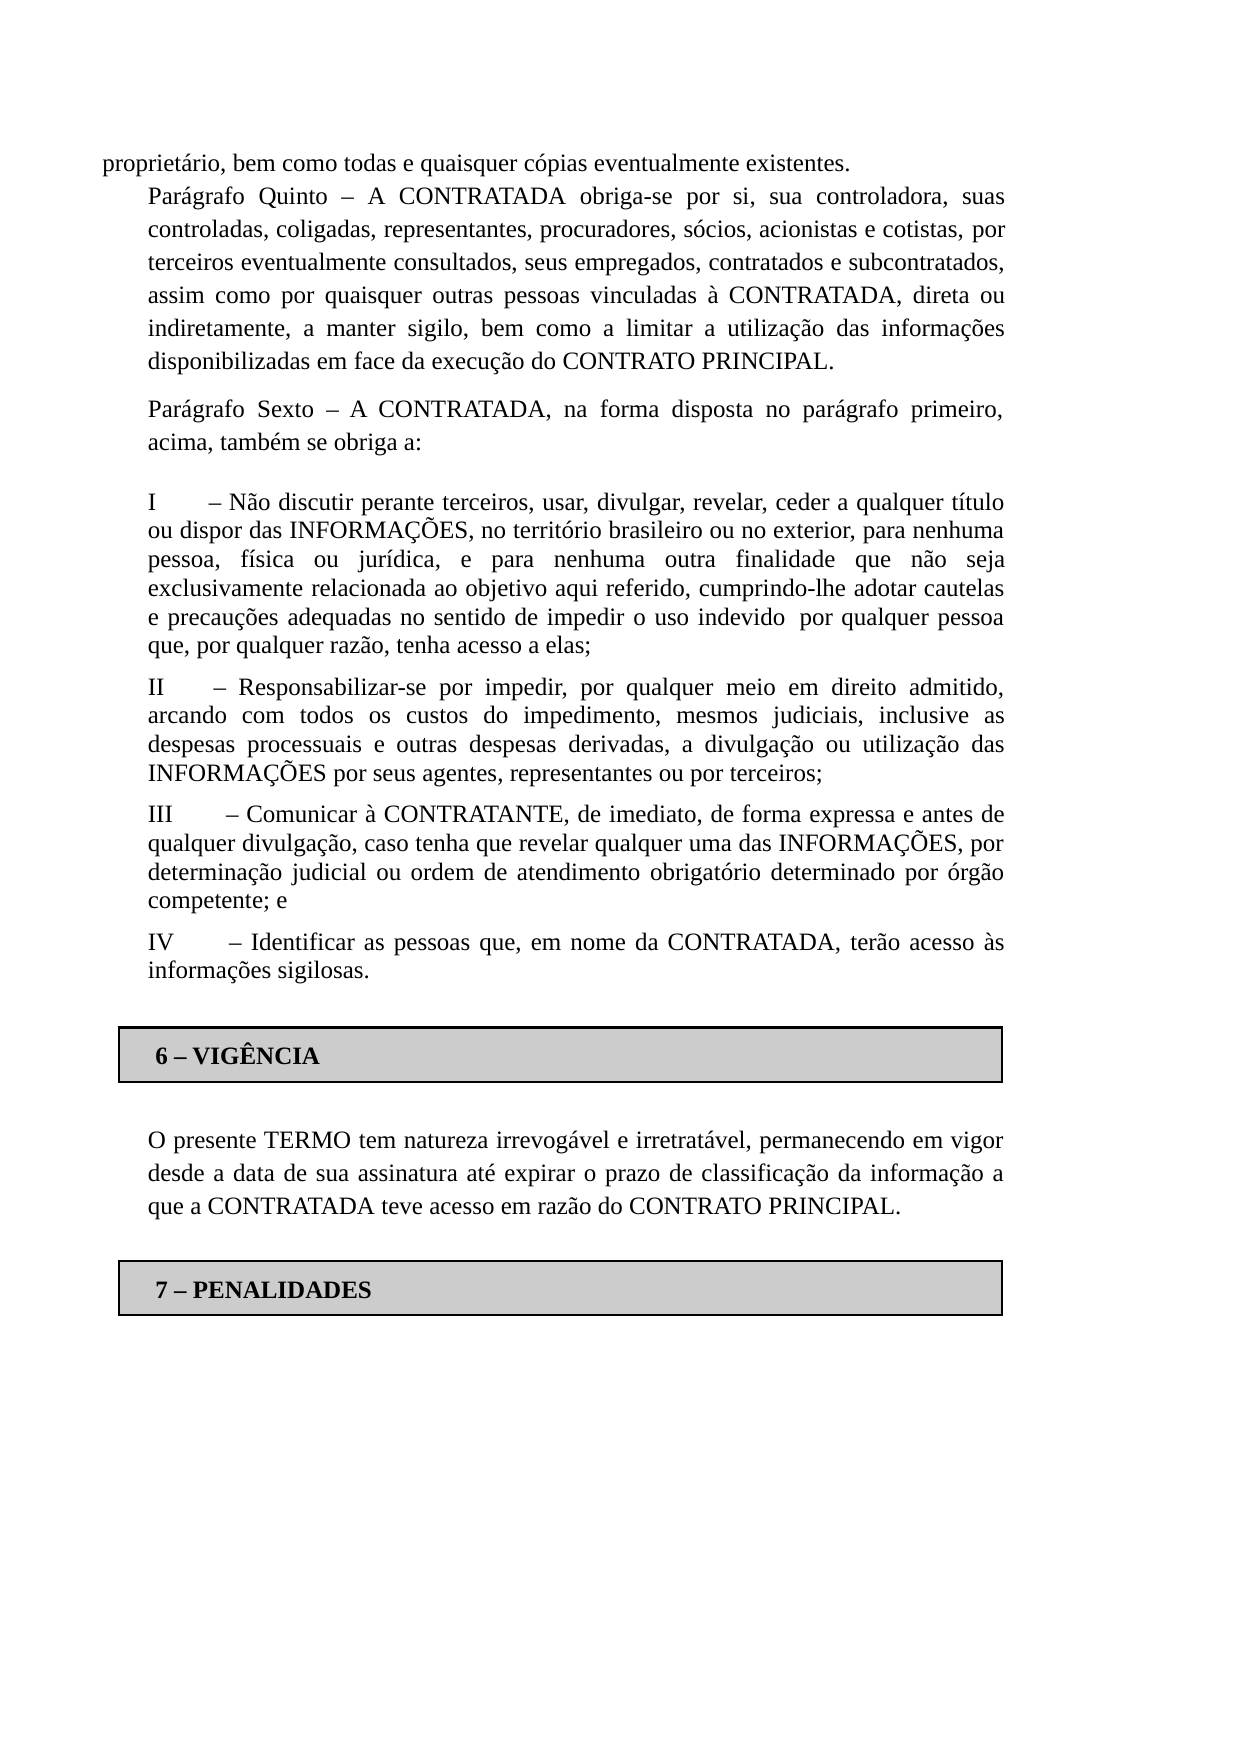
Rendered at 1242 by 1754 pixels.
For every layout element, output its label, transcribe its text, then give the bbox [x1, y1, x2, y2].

list – Comunicar à CONTRATANTE, de imediato, de forma expressa e antes de qualquer divulgação, caso tenha que revelar qualquer uma das INFORMAÇÕES, por determinação judicial ou ordem de atendimento obrigatório determinado por órgão competente; e [148, 799, 1004, 914]
text 7 – PENALIDADES [155, 1276, 1001, 1304]
text proprietário, bem como todas e quaisquer cópias eventualmente existentes. [102, 148, 1133, 177]
list – Responsabilizar-se por impedir, por qualquer meio em direito admitido, arcando com todos os custos do impedimento, mesmos judiciais, inclusive as despesas processuais e outras despesas derivadas, a divulgação ou utilização das INFORMAÇÕES por seus agentes, representantes ou por terceiros; [148, 672, 1005, 787]
list – Não discutir perante terceiros, usar, divulgar, revelar, ceder a qualquer título ou dispor das INFORMAÇÕES, no território brasileiro ou no exterior, para nenhuma pessoa, física ou jurídica, e para nenhuma outra finalidade que não seja exclusivamente relacionada ao objetivo aqui referido, cumprindo-lhe adotar cautelas e precauções adequadas no sentido de impedir o uso indevido por qualquer pessoa que, por qualquer razão, tenha acesso a elas; [148, 487, 1005, 659]
text O presente TERMO tem natureza irrevogável e irretratável, permanecendo em vigor desde a data de sua assinatura até expirar o prazo de classificação da informação a que a CONTRATADA teve acesso em razão do CONTRATO PRINCIPAL. [148, 1125, 1005, 1220]
text Parágrafo Sexto – A CONTRATADA, na forma disposta no parágrafo primeiro, acima, também se obriga a: [148, 394, 1003, 456]
list – Identificar as pessoas que, em nome da CONTRATADA, terão acesso às informações sigilosas. [148, 927, 1005, 984]
text Parágrafo Quinto – A CONTRATADA obriga-se por si, sua controladora, suas controladas, coligadas, representantes, procuradores, sócios, acionistas e cotistas, por terceiros eventualmente consultados, seus empregados, contratados e subcontratados, assim como por quaisquer outras pessoas vinculadas à CONTRATADA, direta ou indiretamente, a manter sigilo, bem como a limitar a utilização das informações disponibilizadas em face da execução do CONTRATO PRINCIPAL. [148, 181, 1005, 375]
text 6 – VIGÊNCIA [155, 1041, 1001, 1070]
